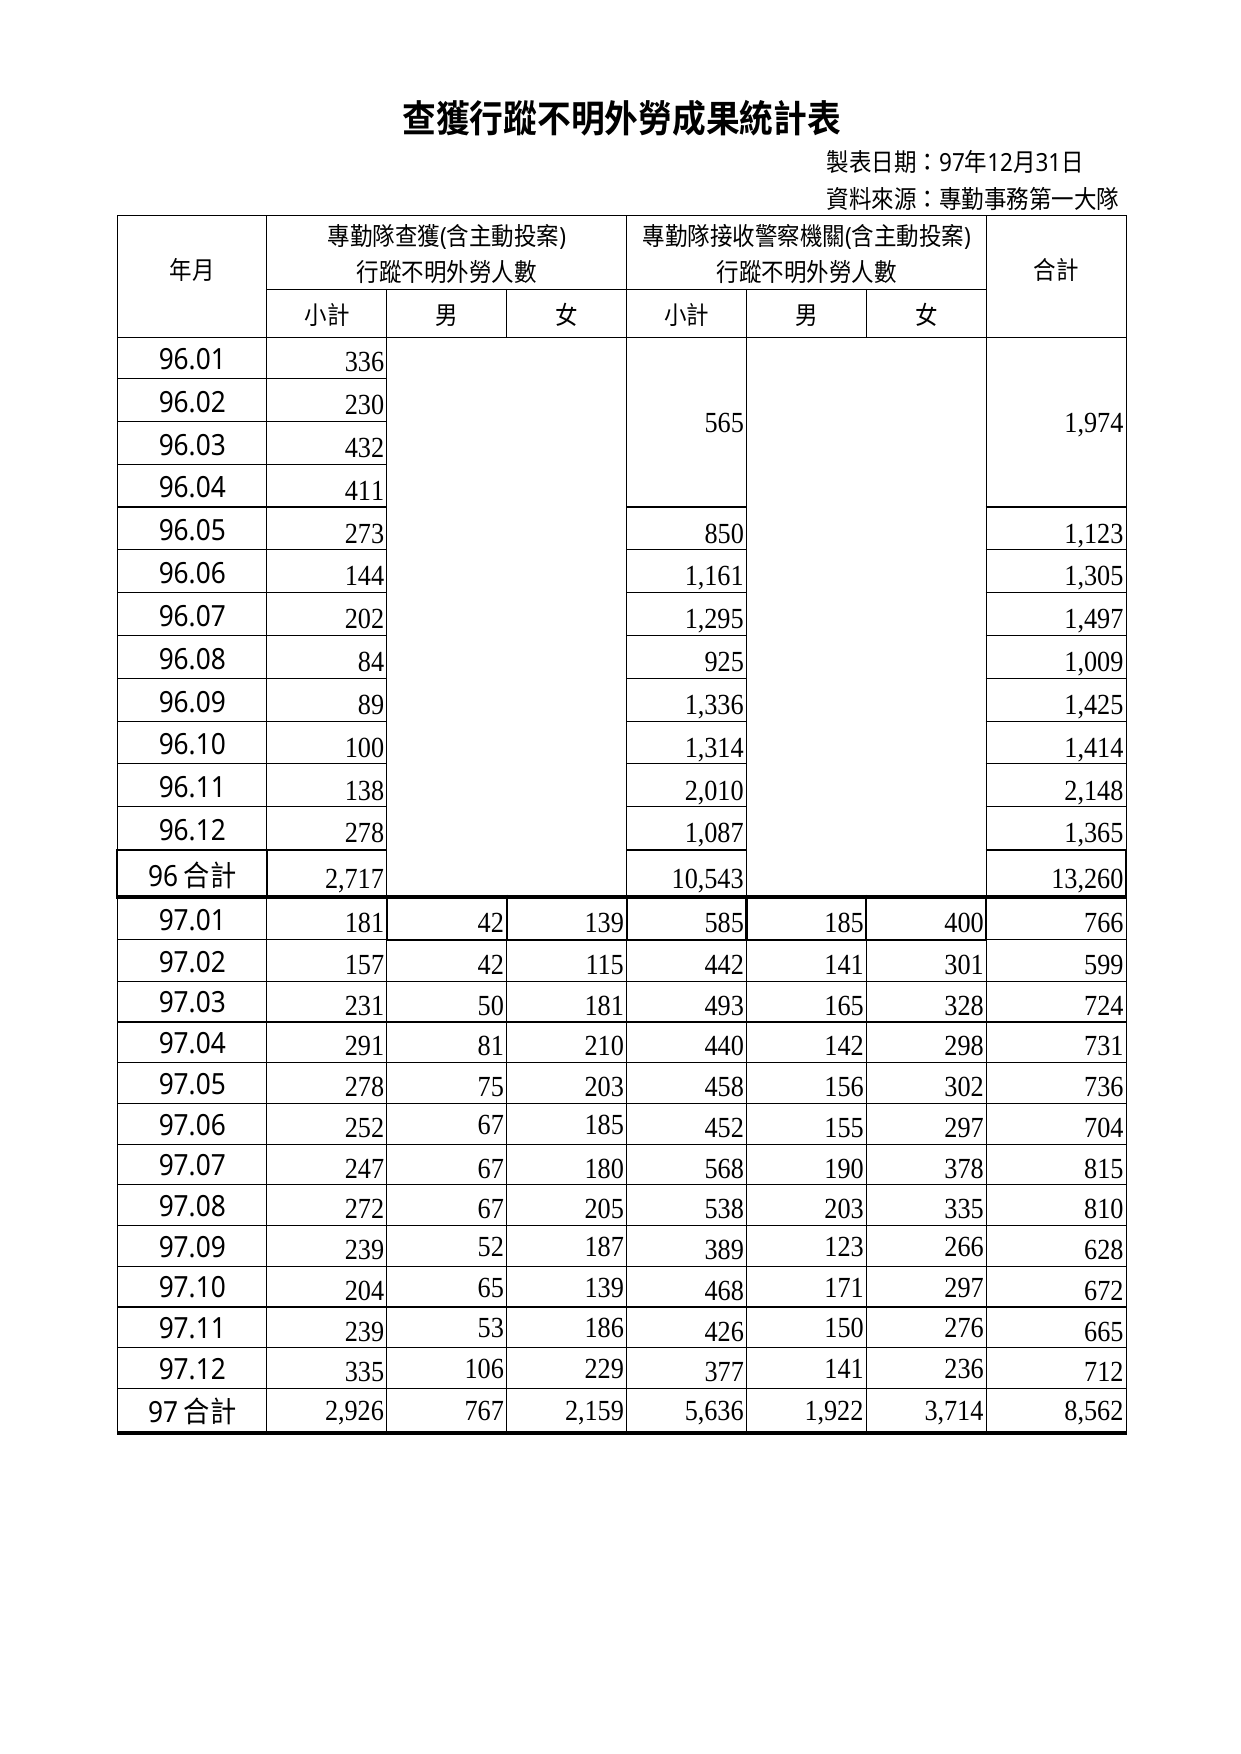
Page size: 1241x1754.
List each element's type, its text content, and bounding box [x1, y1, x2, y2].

table_cell 123 [747, 1226, 866, 1266]
table_cell 65 [387, 1267, 506, 1306]
table_cell 2,717 [268, 851, 386, 894]
table_cell 377 [627, 1348, 746, 1388]
table_cell 810 [987, 1185, 1126, 1225]
table_cell 400 [867, 899, 985, 939]
table_cell 96.12 [118, 807, 266, 849]
table_cell 767 [387, 1389, 506, 1431]
table_cell 712 [987, 1348, 1126, 1388]
table_cell 180 [507, 1145, 626, 1184]
table_cell 1,009 [987, 636, 1126, 678]
table_cell 10,543 [627, 851, 746, 894]
table_cell 製表日期：97年12月31日 資料來源：專勤事務第一大隊 [824, 143, 1126, 215]
table_cell 1,123 [987, 508, 1126, 549]
table_cell 171 [747, 1267, 866, 1306]
table_cell 106 [387, 1348, 506, 1388]
table_cell 139 [507, 1267, 626, 1306]
table_cell 411 [267, 465, 386, 506]
table_cell 203 [747, 1185, 866, 1225]
table_cell 141 [747, 1348, 866, 1388]
table_cell 157 [267, 940, 386, 981]
table_cell 96.03 [118, 422, 266, 464]
table_cell 585 [628, 899, 745, 939]
table_cell 1,295 [627, 593, 746, 635]
table_cell 2,010 [627, 764, 746, 806]
table_cell 247 [267, 1145, 386, 1184]
table_cell 190 [747, 1145, 866, 1184]
table_cell 202 [267, 593, 386, 635]
table_cell 144 [267, 550, 386, 592]
table_cell 50 [387, 982, 506, 1021]
table_cell 278 [267, 1063, 386, 1103]
table_cell 493 [627, 982, 746, 1021]
table_cell 203 [507, 1063, 626, 1103]
table_cell 97.04 [118, 1023, 266, 1062]
table_cell 736 [987, 1063, 1126, 1103]
table_cell 302 [867, 1063, 986, 1103]
table_cell 1,314 [627, 722, 746, 763]
table_cell 97.03 [118, 982, 266, 1021]
table_cell 96.01 [118, 338, 266, 378]
table_cell 273 [267, 508, 386, 549]
table_cell 2,159 [507, 1389, 626, 1431]
table_cell 專勤隊查獲(含主動投案) 行蹤不明外勞人數 [267, 216, 626, 289]
table_cell 1,161 [627, 550, 746, 592]
table_cell 815 [987, 1145, 1126, 1184]
table_cell 142 [747, 1023, 866, 1062]
table_cell 合計 [987, 216, 1126, 337]
table_cell 96.06 [118, 550, 266, 592]
table_cell 1,414 [987, 722, 1126, 763]
table_cell 229 [507, 1348, 626, 1388]
table_cell 210 [507, 1023, 626, 1062]
table_cell 335 [267, 1348, 386, 1388]
table_cell 185 [748, 899, 865, 939]
table_cell 53 [387, 1308, 506, 1347]
table_cell 665 [987, 1308, 1126, 1347]
table_cell 2,926 [267, 1389, 386, 1431]
table_cell 236 [867, 1348, 986, 1388]
table_cell 239 [267, 1308, 386, 1347]
table_cell 565 [627, 338, 746, 506]
table_cell 1,365 [987, 807, 1126, 849]
table_cell 96.09 [118, 679, 266, 721]
table_cell 336 [267, 338, 386, 378]
table_header 查獲行蹤不明外勞成果統計表 [117, 89, 1126, 143]
table_cell 89 [267, 679, 386, 721]
table_cell 97.02 [118, 940, 266, 981]
table_cell 97.07 [118, 1145, 266, 1184]
table_cell 599 [987, 940, 1126, 981]
table_cell 97.06 [118, 1104, 266, 1143]
table_cell 96.07 [118, 593, 266, 635]
table_cell 97.09 [118, 1226, 266, 1266]
table_cell 5,636 [627, 1389, 746, 1431]
table_cell 156 [747, 1063, 866, 1103]
table_cell 女 [867, 290, 986, 337]
table_cell 138 [267, 764, 386, 806]
table_cell 男 [747, 290, 866, 337]
table_cell 專勤隊接收警察機關(含主動投案) 行蹤不明外勞人數 [627, 216, 986, 289]
table_cell 96.11 [118, 764, 266, 806]
table_cell 96合計 [118, 851, 266, 894]
table_cell 301 [867, 941, 986, 981]
table_cell 335 [867, 1185, 986, 1225]
table_cell 3,714 [867, 1389, 986, 1431]
table_cell 97合計 [118, 1389, 266, 1431]
table_cell 84 [267, 636, 386, 678]
table_cell 96.10 [118, 722, 266, 763]
table_cell 155 [747, 1104, 866, 1143]
table_cell 97.05 [118, 1063, 266, 1103]
table_cell [387, 338, 626, 894]
table_cell 298 [867, 1023, 986, 1062]
table_cell 187 [507, 1226, 626, 1266]
table_cell 1,336 [627, 679, 746, 721]
table_cell 276 [867, 1308, 986, 1347]
table_cell 2,148 [987, 764, 1126, 806]
table_cell 252 [267, 1104, 386, 1143]
table_cell 925 [627, 636, 746, 678]
table_cell 42 [387, 941, 506, 981]
table_cell 538 [627, 1185, 746, 1225]
table_cell [747, 338, 986, 894]
table_cell 13,260 [987, 851, 1125, 894]
table_cell 67 [387, 1145, 506, 1184]
table_cell 115 [507, 941, 626, 981]
table_cell 204 [267, 1267, 386, 1306]
table_cell 97.08 [118, 1185, 266, 1225]
table_cell 231 [267, 982, 386, 1021]
table_cell 97.10 [118, 1267, 266, 1306]
table_cell 378 [867, 1145, 986, 1184]
table_cell 165 [747, 982, 866, 1021]
table_cell 52 [387, 1226, 506, 1266]
table_cell 568 [627, 1145, 746, 1184]
table_cell 42 [388, 899, 506, 939]
table_cell 1,974 [987, 338, 1126, 506]
table_cell 426 [627, 1308, 746, 1347]
table_cell 小計 [267, 290, 386, 337]
table_cell 97.01 [118, 899, 266, 939]
table_cell 458 [627, 1063, 746, 1103]
table_cell 278 [267, 807, 386, 849]
table_cell 1,425 [987, 679, 1126, 721]
table_cell 389 [627, 1226, 746, 1266]
table_cell 468 [627, 1267, 746, 1306]
table_cell 75 [387, 1063, 506, 1103]
table_cell 150 [747, 1308, 866, 1347]
table_cell 432 [267, 422, 386, 464]
table_cell 8,562 [987, 1389, 1126, 1431]
table_cell 67 [387, 1104, 506, 1143]
table_cell 67 [387, 1185, 506, 1225]
table_cell 1,087 [627, 807, 746, 849]
table_cell 291 [267, 1023, 386, 1062]
table_cell 186 [507, 1308, 626, 1347]
table_cell 724 [987, 982, 1126, 1021]
table_cell 181 [507, 982, 626, 1021]
table_cell 230 [267, 379, 386, 421]
table_cell 850 [627, 508, 746, 549]
table_cell 442 [627, 941, 746, 981]
table_cell 96.02 [118, 379, 266, 421]
table_cell 452 [627, 1104, 746, 1143]
table_cell 女 [507, 290, 626, 337]
table_cell 96.08 [118, 636, 266, 678]
table_cell 139 [508, 899, 626, 939]
table_cell 628 [987, 1226, 1126, 1266]
table_cell 297 [867, 1104, 986, 1143]
table_cell 97.12 [118, 1348, 266, 1388]
table_cell 266 [867, 1226, 986, 1266]
table_cell 440 [627, 1023, 746, 1062]
table_cell 185 [507, 1104, 626, 1143]
table_cell 766 [987, 899, 1126, 939]
table_cell 328 [867, 982, 986, 1021]
table_cell 1,497 [987, 593, 1126, 635]
table_cell 141 [747, 941, 866, 981]
table_cell 731 [987, 1023, 1126, 1062]
table_cell 272 [267, 1185, 386, 1225]
table_cell 小計 [627, 290, 746, 337]
table_cell 1,922 [747, 1389, 866, 1431]
table_cell 年月 [118, 216, 266, 337]
table_cell 239 [267, 1226, 386, 1266]
table_cell 97.11 [118, 1308, 266, 1347]
table_cell 96.04 [118, 465, 266, 506]
table_cell 205 [507, 1185, 626, 1225]
table_cell 96.05 [118, 508, 266, 549]
table_cell 181 [267, 899, 386, 939]
table_cell [117, 143, 823, 215]
table_cell 672 [987, 1267, 1126, 1306]
table_cell 100 [267, 722, 386, 763]
table_cell 男 [387, 290, 506, 337]
table_cell 1,305 [987, 550, 1126, 592]
table_cell 704 [987, 1104, 1126, 1143]
table_cell 81 [387, 1023, 506, 1062]
table_cell 297 [867, 1267, 986, 1306]
